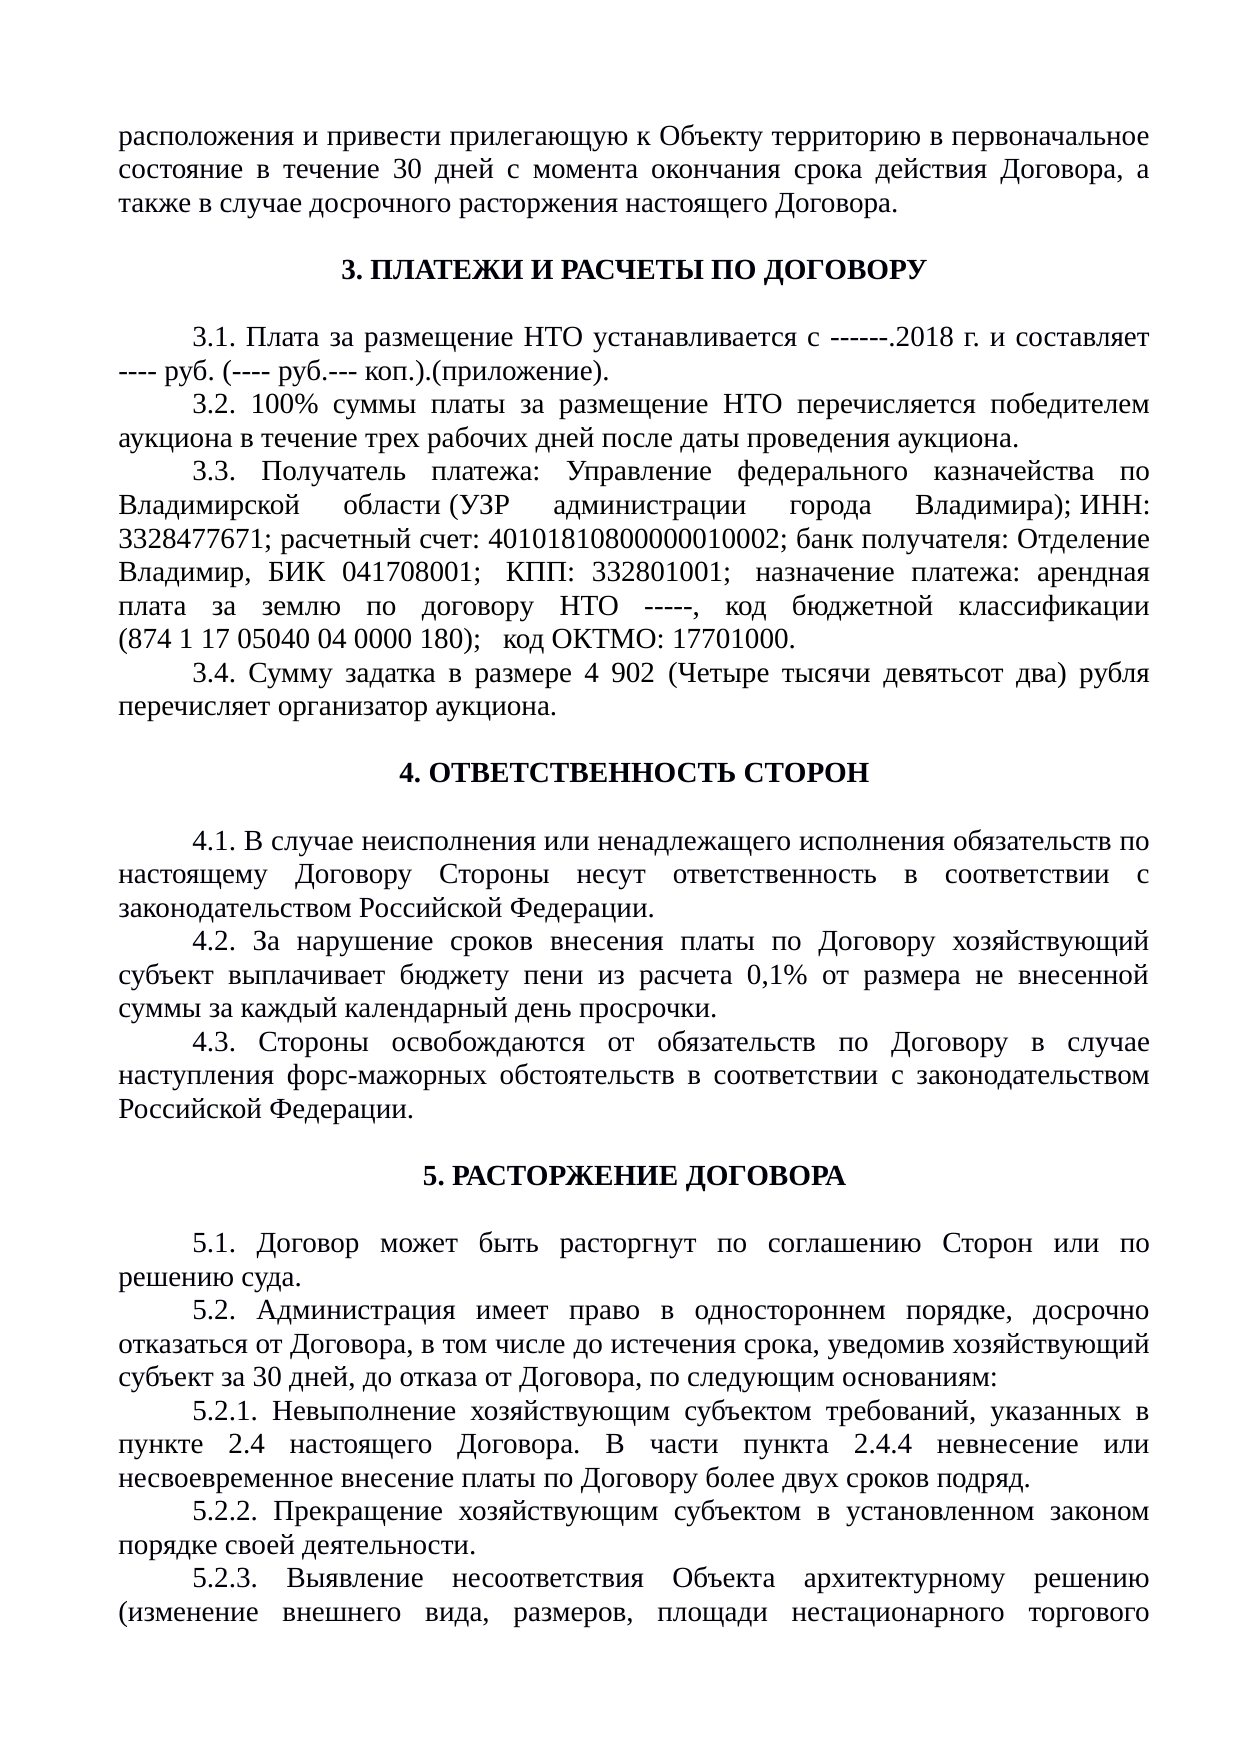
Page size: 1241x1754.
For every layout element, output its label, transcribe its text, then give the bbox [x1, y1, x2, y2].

text 3.3. Получатель платежа: Управление федерального казначейства по Владимирской области (УЗР администрации города Владимира); ИНН: 3328477671; расчетный счет: 40101810800000010002; банк получателя: Отделение Владимир, БИК 041708001; КПП: 332801001; назначение платежа: арендная плата за землю по договору НТО -----, код бюджетной классификации (874 1 17 05040 04 0000 180); код ОКТМО: 17701000. [118, 453, 1150, 655]
text 4. ОТВЕТСТВЕННОСТЬ СТОРОН [118, 756, 1150, 789]
text расположения и привести прилегающую к Объекту территорию в первоначальное состояние в течение 30 дней с момента окончания срока действия Договора, а также в случае досрочного расторжения настоящего Договора. [118, 118, 1150, 219]
text 3.4. Сумму задатка в размере 4 902 (Четыре тысячи девятьсот два) рубля перечисляет организатор аукциона. [118, 655, 1150, 722]
text 5.2. Администрация имеет право в одностороннем порядке, досрочно отказаться от Договора, в том числе до истечения срока, уведомив хозяйствующий субъект за 30 дней, до отказа от Договора, по следующим основаниям: [118, 1292, 1150, 1393]
text 5.1. Договор может быть расторгнут по соглашению Сторон или по решению суда. [118, 1225, 1150, 1292]
text 4.3. Стороны освобождаются от обязательств по Договору в случае наступления форс-мажорных обстоятельств в соответствии с законодательством Российской Федерации. [118, 1024, 1150, 1124]
text 3.2. 100% суммы платы за размещение НТО перечисляется победителем аукциона в течение трех рабочих дней после даты проведения аукциона. [118, 386, 1150, 453]
text 5.2.1. Невыполнение хозяйствующим субъектом требований, указанных в пункте 2.4 настоящего Договора. В части пункта 2.4.4 невнесение или несвоевременное внесение платы по Договору более двух сроков подряд. [118, 1393, 1150, 1493]
text 4.2. За нарушение сроков внесения платы по Договору хозяйствующий субъект выплачивает бюджету пени из расчета 0,1% от размера не внесенной суммы за каждый календарный день просрочки. [118, 923, 1150, 1024]
text 5. РАСТОРЖЕНИЕ ДОГОВОРА [118, 1158, 1150, 1192]
text 5.2.3. Выявление несоответствия Объекта архитектурному решению (изменение внешнего вида, размеров, площади нестационарного торгового [118, 1561, 1150, 1628]
text 5.2.2. Прекращение хозяйствующим субъектом в установленном законом порядке своей деятельности. [118, 1493, 1150, 1561]
text 3. ПЛАТЕЖИ И РАСЧЕТЫ ПО ДОГОВОРУ [118, 252, 1150, 286]
text 4.1. В случае неисполнения или ненадлежащего исполнения обязательств по настоящему Договору Стороны несут ответственность в соответствии с законодательством Российской Федерации. [118, 823, 1150, 923]
text 3.1. Плата за размещение НТО устанавливается с ------.2018 г. и составляет ---- руб. (---- руб.--- коп.).(приложение). [118, 319, 1150, 386]
